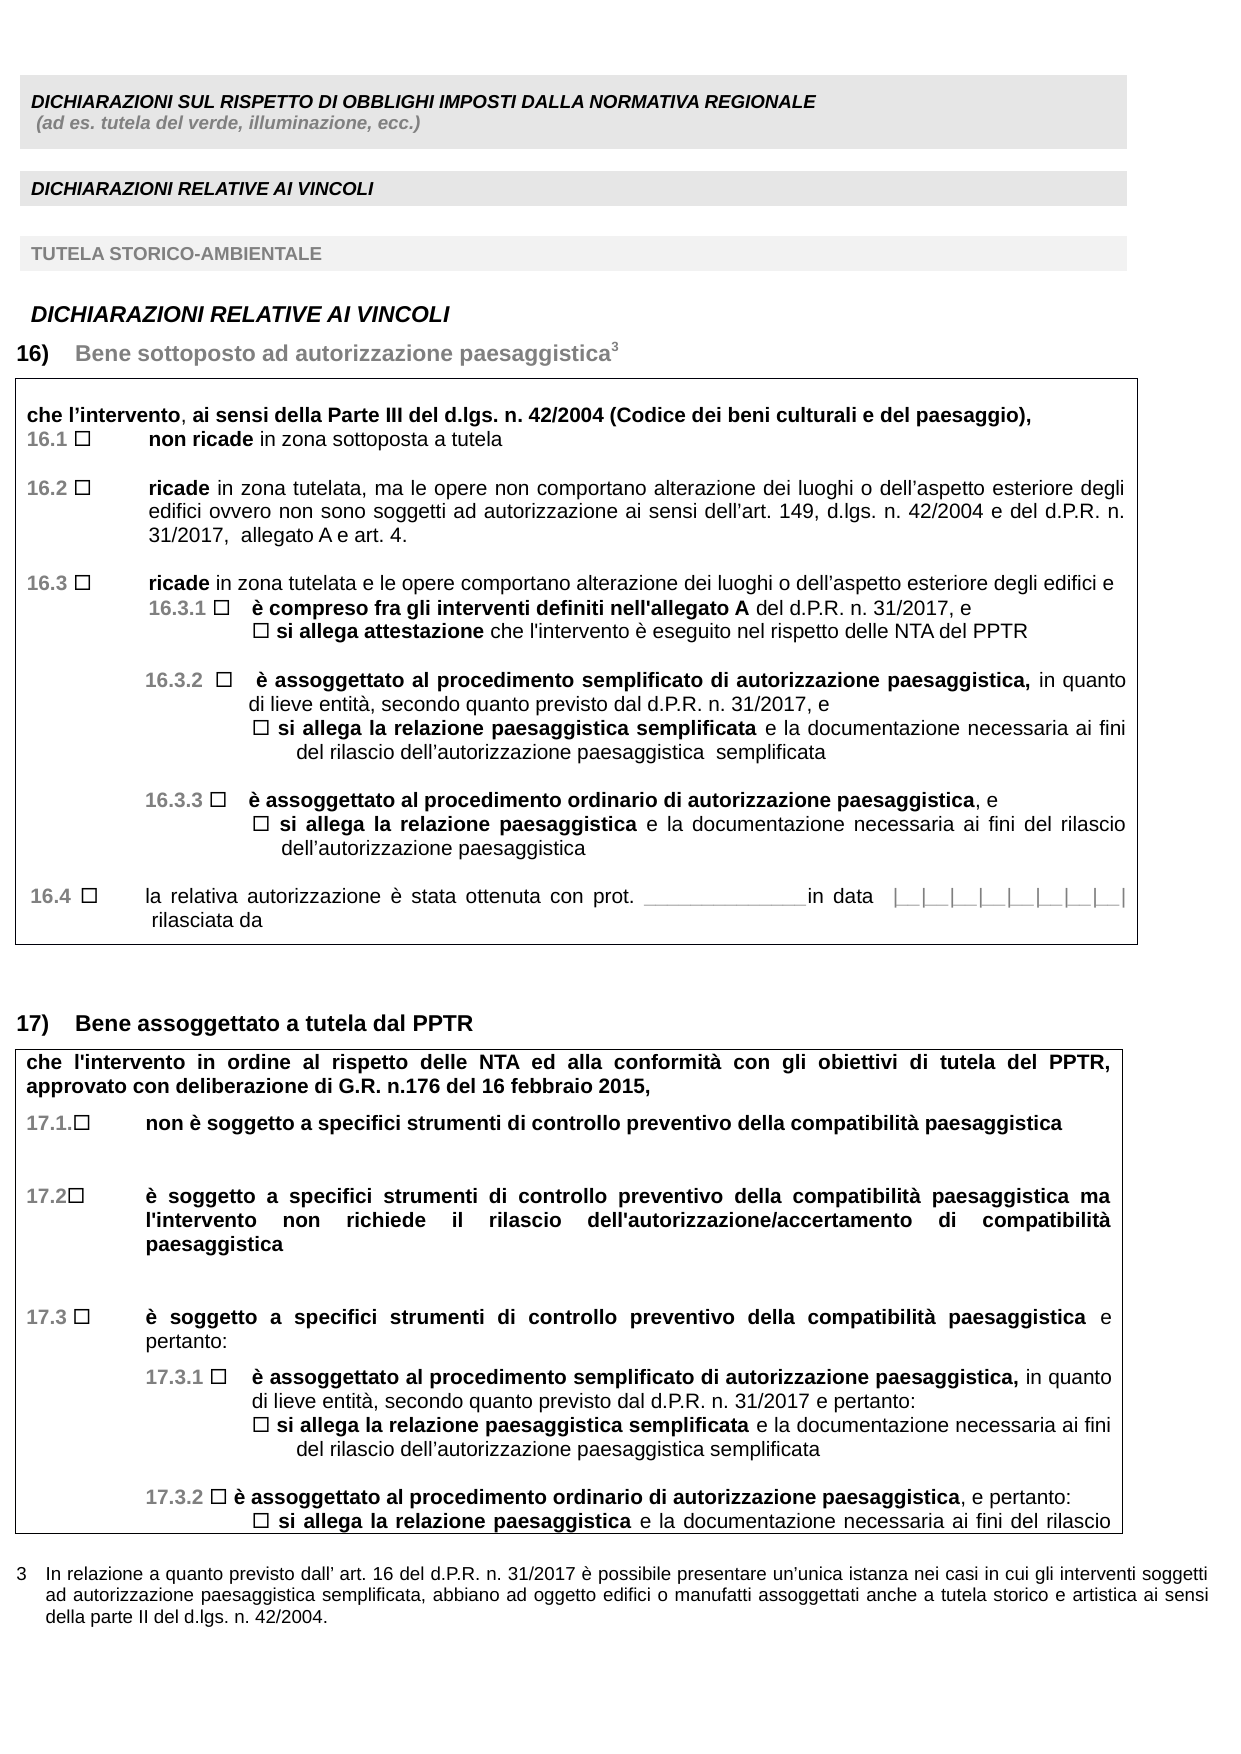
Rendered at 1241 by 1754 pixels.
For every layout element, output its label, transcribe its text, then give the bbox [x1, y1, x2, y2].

text 16) Bene sottoposto ad autorizzazione paesaggistica [16, 339, 1165, 366]
text 17) Bene assoggettato a tutela dal PPTR [16, 1010, 1209, 1037]
table_header TUTELA STORICO-AMBIENTALE [20, 236, 1127, 271]
table_header DICHIARAZIONI RELATIVE AI VINCOLI [20, 171, 1127, 206]
text DICHIARAZIONI RELATIVE AI VINCOLI [31, 301, 1165, 327]
table_header che l’intervento, ai sensi della Parte III del d.lgs. n. 42/2004 (Codice dei beni culturali e del paesaggio), 16.1  non ricade in zona sottoposta a tutela 16.2  ricade in zona tutelata, ma le opere non comportano alterazione dei luoghi o dell’aspetto esteriore degli edifici ovvero non sono soggetti ad autorizzazione ai sensi dell’art. 149, d.lgs. n. 42/2004 e del d.P.R. n. 31/2017, allegato A e art. 4. 16.3  ricade in zona tutelata e le opere comportano alterazione dei luoghi o dell’aspetto esteriore degli edifici e 16.3.1  è compreso fra gli interventi definiti nell'allegato A del d.P.R. n. 31/2017, e  si allega attestazione che l'intervento è eseguito nel rispetto delle NTA del PPTR 16.3.2  è assoggettato al procedimento semplificato di autorizzazione paesaggistica, in quanto di lieve entità, secondo quanto previsto dal d.P.R. n. 31/2017, e  si allega la relazione paesaggistica semplificata e la documentazione necessaria ai fini del rilascio dell’autorizzazione paesaggistica semplificata 16.3.3  è assoggettato al procedimento ordinario di autorizzazione paesaggistica, e  si allega la relazione paesaggistica e la documentazione necessaria ai fini del rilascio dell’autorizzazione paesaggistica 16.4  la relativa autorizzazione è stata ottenuta con prot. ______________in data |__|__|__|__|__|__|__|__| rilasciata da [16, 379, 1137, 944]
text In relazione a quanto previsto dall’ art. 16 del d.P.R. n. 31/2017 è possibile presentare un’unica istanza nei casi in cui gli interventi soggetti ad autorizzazione paesaggistica semplificata, abbiano ad oggetto edifici o manufatti assoggettati anche a tutela storico e artistica ai sensi della parte II del d.lgs. n. 42/2004. [16, 1562, 1209, 1627]
table_header DICHIARAZIONI SUL RISPETTO DI OBBLIGHI IMPOSTI DALLA NORMATIVA REGIONALE (ad es. tutela del verde, illuminazione, ecc.) [20, 75, 1127, 149]
table_header che l'intervento in ordine al rispetto delle NTA ed alla conformità con gli obiettivi di tutela del PPTR, approvato con deliberazione di G.R. n.176 del 16 febbraio 2015, 17.1. non è soggetto a specifici strumenti di controllo preventivo della compatibilità paesaggistica 17.2 è soggetto a specifici strumenti di controllo preventivo della compatibilità paesaggistica ma l'intervento non richiede il rilascio dell'autorizzazione/accertamento di compatibilità paesaggistica 17.3  è soggetto a specifici strumenti di controllo preventivo della compatibilità paesaggistica e pertanto: 17.3.1  è assoggettato al procedimento semplificato di autorizzazione paesaggistica, in quanto di lieve entità, secondo quanto previsto dal d.P.R. n. 31/2017 e pertanto:  si allega la relazione paesaggistica semplificata e la documentazione necessaria ai fini del rilascio dell’autorizzazione paesaggistica semplificata 17.3.2  è assoggettato al procedimento ordinario di autorizzazione paesaggistica, e pertanto:  si allega la relazione paesaggistica e la documentazione necessaria ai fini del rilascio [16, 1050, 1122, 1533]
